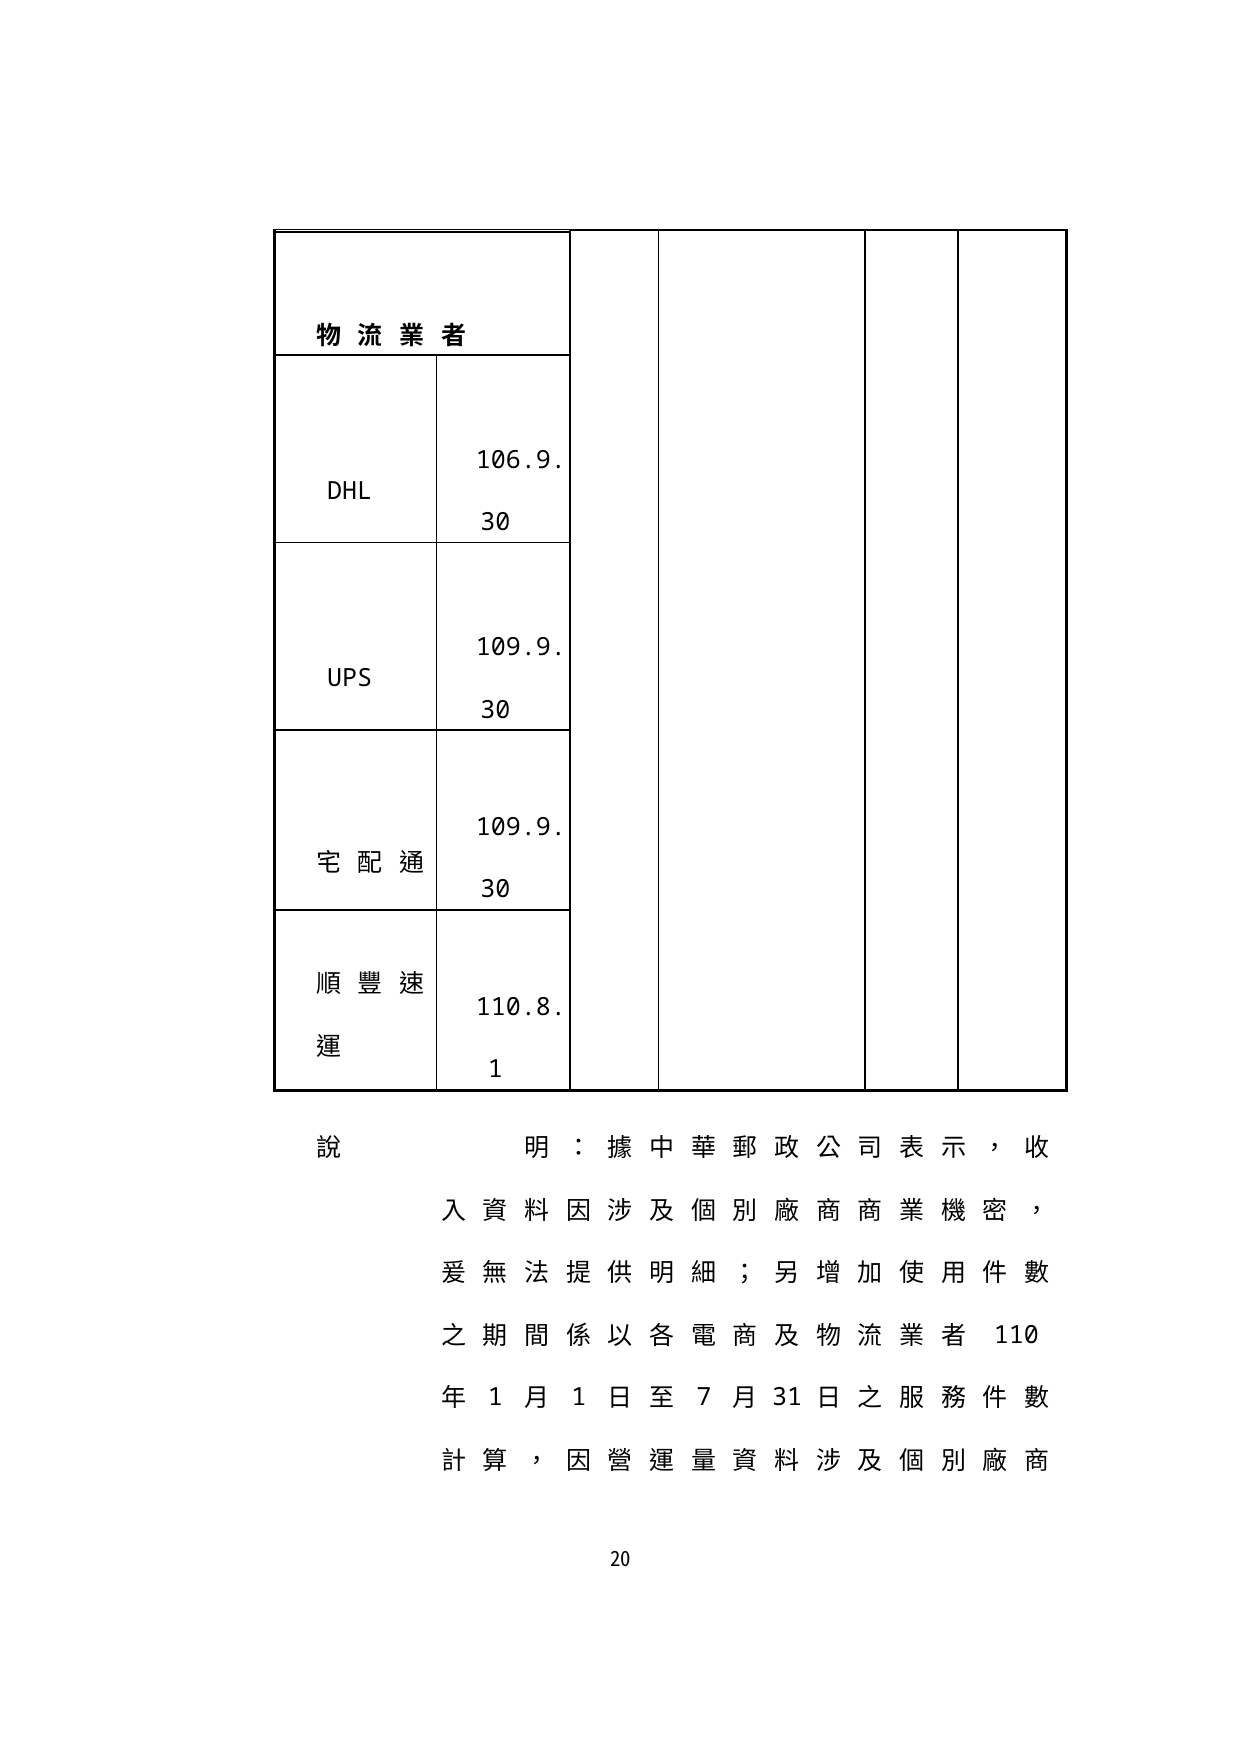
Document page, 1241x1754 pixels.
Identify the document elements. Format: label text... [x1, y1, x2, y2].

table_cell 宅配通 [276, 731, 436, 909]
table_cell 109.9.30 [437, 543, 569, 729]
table_cell 110.8.1 [437, 911, 569, 1089]
table_cell 106.9.30 [437, 356, 569, 542]
text 說 明：據中華郵政公司表示，收入資料因涉及個別廠商商業機密，爰無法提供明細；另增加使用件數之期間係以各電商及物流業者110年1月1日至7月31日之服務件數計算，因營運量資料涉及個別廠商 [267, 1104, 1058, 1479]
table_cell [866, 231, 957, 1089]
table_cell 物流業者 [276, 233, 569, 354]
table_cell [959, 231, 1065, 1089]
table_cell UPS [276, 543, 436, 729]
table_cell 109.9.30 [437, 731, 569, 909]
table_cell [659, 231, 864, 1089]
table_cell [571, 231, 658, 1089]
table_cell DHL [276, 356, 436, 542]
table_cell 順豐速運 [276, 911, 436, 1089]
